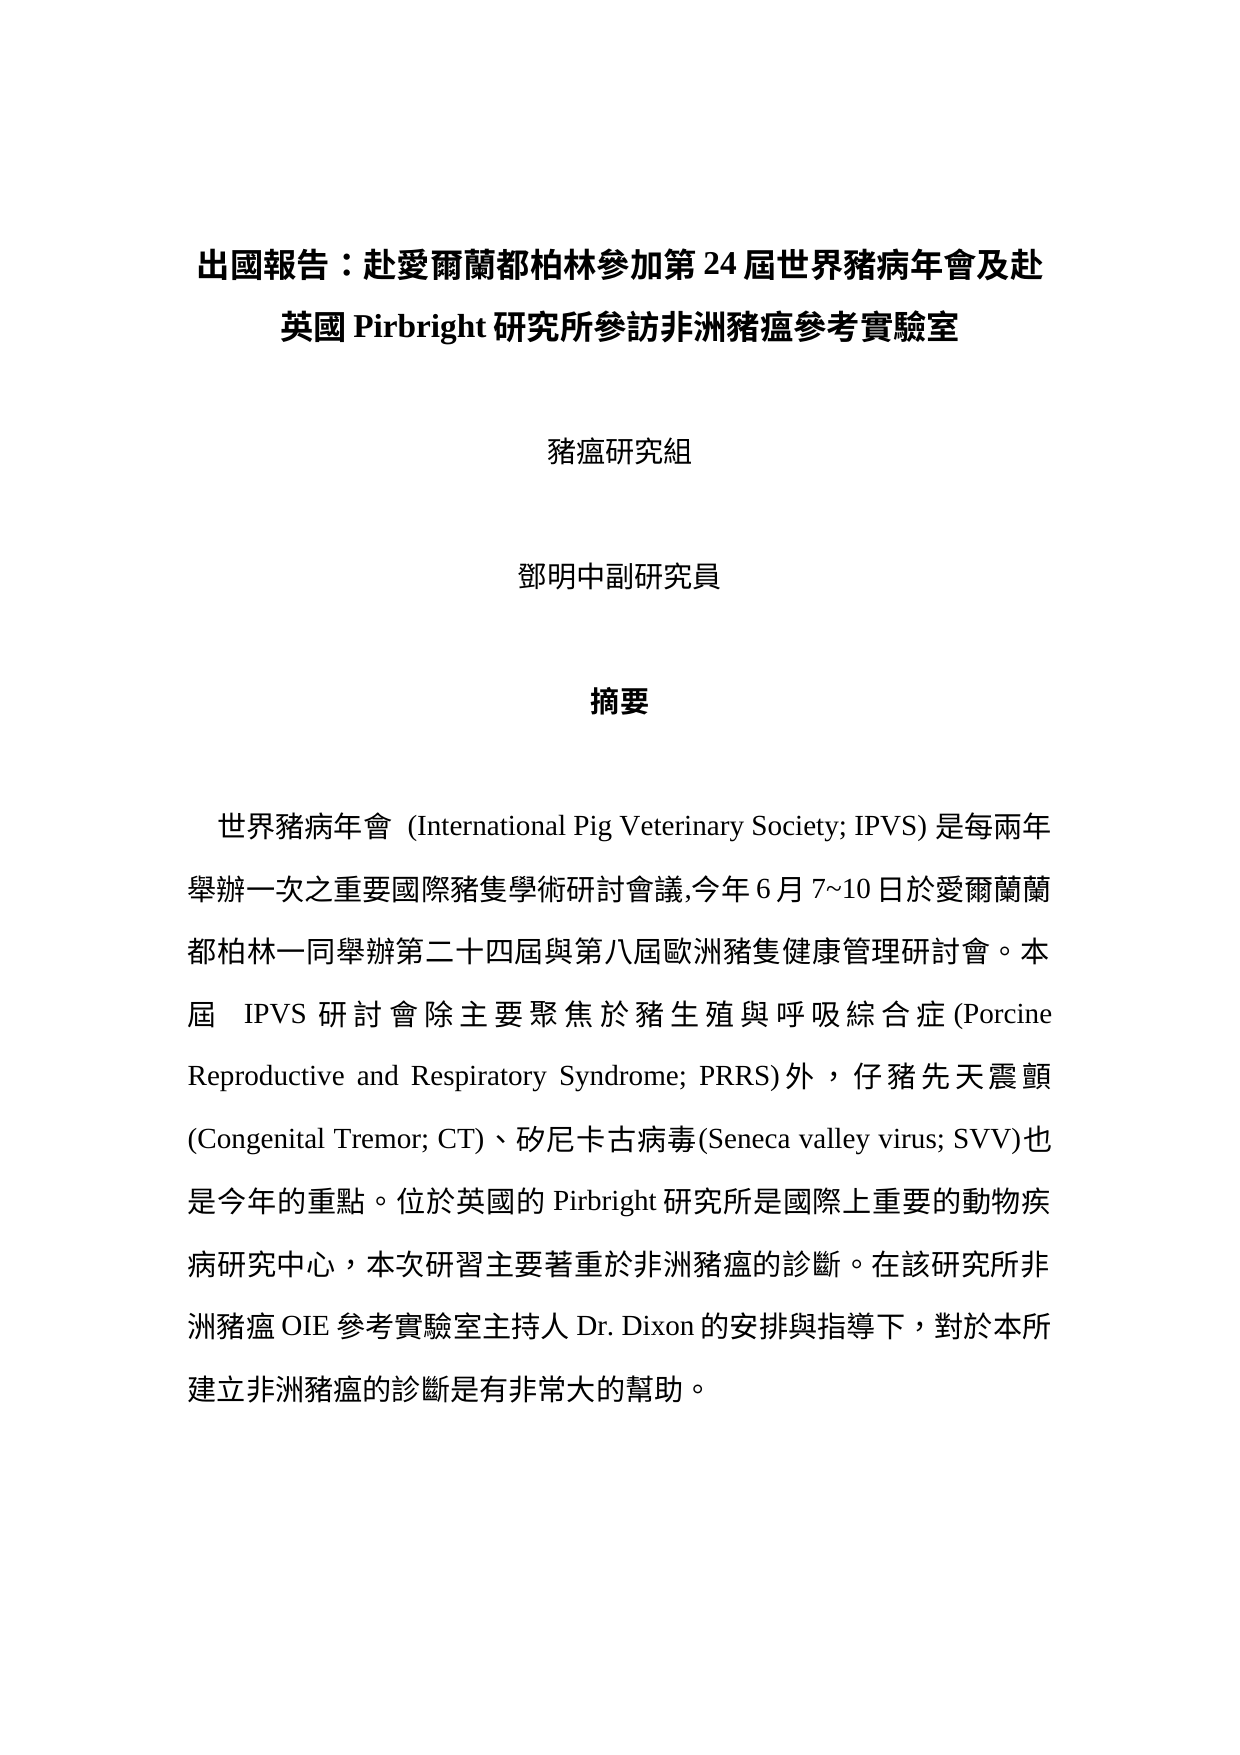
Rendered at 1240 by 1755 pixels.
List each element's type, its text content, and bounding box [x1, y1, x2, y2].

text 摘要 [187, 658, 1052, 721]
text 鄧明中副研究員 [187, 533, 1052, 596]
text 豬瘟研究組 [187, 408, 1052, 471]
text 出國報告：赴愛爾蘭都柏林參加第24屆世界豬病年會及赴英國Pirbright研究所參訪非洲豬瘟參考實驗室 [187, 221, 1052, 346]
text 世界豬病年會 (International Pig Veterinary Society; IPVS) 是每兩年舉辦一次之重要國際豬隻學術研討會議,今年6月7~10日於愛爾蘭蘭都柏林一同舉辦第二十四屆與第八屆歐洲豬隻健康管理研討會。本屆 IPVS研討會除主要聚焦於豬生殖與呼吸綜合症(Porcine Reproductive and Respiratory Syndrome; PRRS)外，仔豬先天震顫(Congenital Tremor; CT)、矽尼卡古病毒(Seneca valley virus; SVV)也是今年的重點。位於英國的Pirbright研究所是國際上重要的動物疾病研究中心，本次研習主要著重於非洲豬瘟的診斷。在該研究所非洲豬瘟OIE參考實驗室主持人Dr. Dixon的安排與指導下，對於本所建立非洲豬瘟的診斷是有非常大的幫助。 [187, 783, 1052, 1408]
